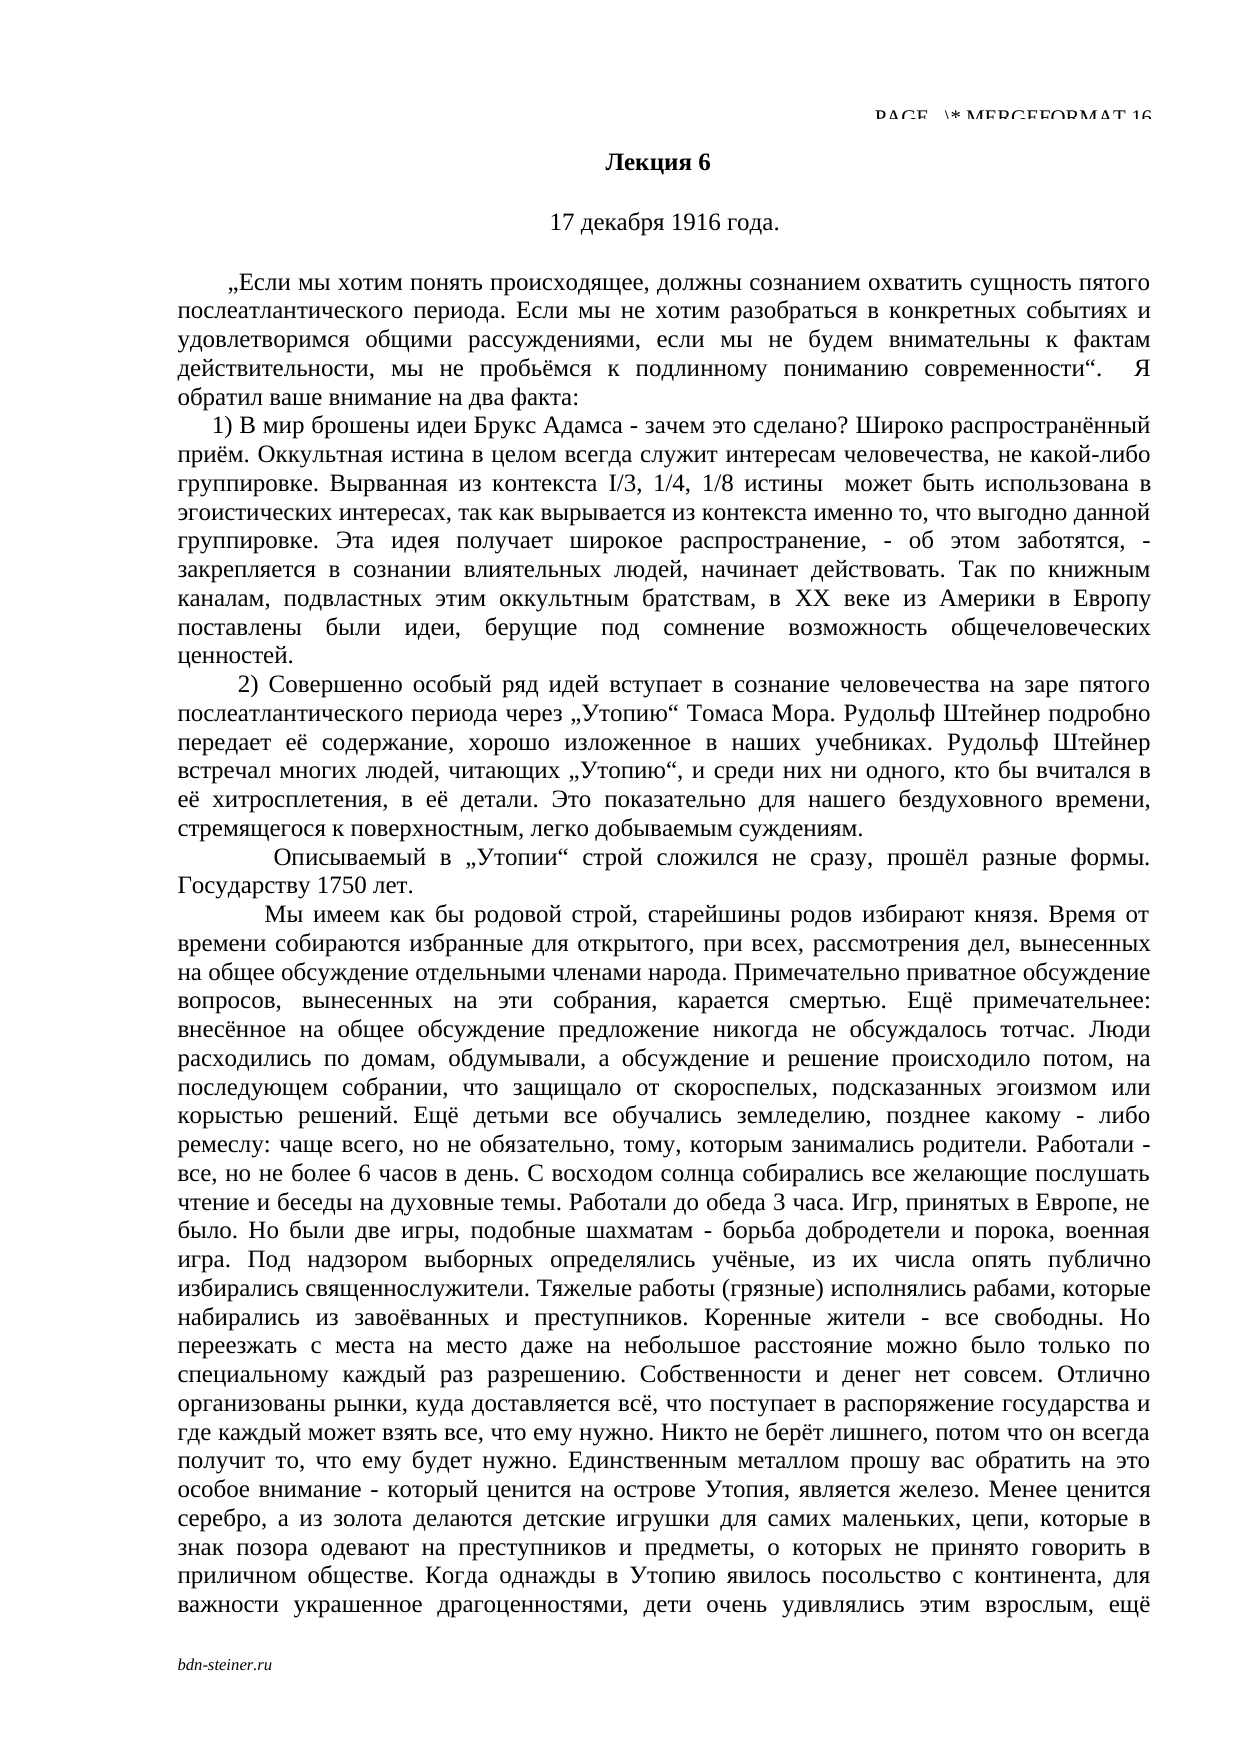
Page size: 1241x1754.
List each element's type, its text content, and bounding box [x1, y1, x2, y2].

text 17 декабря 1916 года. [177, 207, 1152, 236]
text „Если мы хотим понять происходящее, должны сознанием охватить сущность пятого послеатлантического периода. Если мы не хотим разобраться в конкретных событиях и удовлетворимся общими рассуждениями, если мы не будем внимательны к фактам действительности, мы не пробьёмся к подлинному пониманию современности“. Я обратил ваше внимание на два факта: [177, 267, 1152, 410]
text 2) Совершенно особый ряд идей вступает в сознание человечества на заре пятого послеатлантического периода через „Утопию“ Томаса Мора. Рудольф Штейнер подробно передает её содержание, хорошо изложенное в наших учебниках. Рудольф Штейнер встречал многих людей, читающих „Утопию“, и среди них ни одного, кто бы вчитался в её хитросплетения, в её детали. Это показательно для нашего бездуховного времени, стремящегося к поверхностным, легко добываемым суждениям. [177, 669, 1152, 842]
text 1) В мир брошены идеи Брукс Адамса - зачем это сделано? Широко распространённый приём. Оккультная истина в целом всегда служит интересам человечества, не какой-либо группировке. Вырванная из контекста I/3, 1/4, 1/8 истины может быть использована в эгоистических интересах, так как вырывается из контекста именно то, что выгодно данной группировке. Эта идея получает широкое распространение, - об этом заботятся, - закрепляется в сознании влиятельных людей, начинает действовать. Так по книжным каналам, подвластных этим оккультным братствам, в XX веке из Америки в Европу поставлены были идеи, берущие под сомнение возможность общечеловеческих ценностей. [177, 410, 1152, 669]
text Лекция 6 [177, 147, 1152, 176]
text Мы имеем как бы родовой строй, старейшины родов избирают князя. Время от времени собираются избранные для открытого, при всех, рассмотрения дел, вынесенных на общее обсуждение отдельными членами народа. Примечательно приватное обсуждение вопросов, вынесенных на эти собрания, карается смертью. Ещё примечательнее: внесённое на общее обсуждение предложение никогда не обсуждалось тотчас. Люди расходились по домам, обдумывали, а обсуждение и решение происходило потом, на последующем собрании, что защищало от скороспелых, подсказанных эгоизмом или корыстью решений. Ещё детьми все обучались земледелию, позднее какому - либо ремеслу: чаще всего, но не обязательно, тому, которым занимались родители. Работали - все, но не более 6 часов в день. С восходом солнца собирались все желающие послушать чтение и беседы на духовные темы. Работали до обеда 3 часа. Игр, принятых в Европе, не было. Но были две игры, подобные шахматам - борьба добродетели и порока, военная игра. Под надзором выборных определялись учёные, из их числа опять публично избирались священнослужители. Тяжелые работы (грязные) исполнялись рабами, которые набирались из завоёванных и преступников. Коренные жители - все свободны. Но переезжать с места на место даже на небольшое расстояние можно было только по специальному каждый раз разрешению. Собственности и денег нет совсем. Отлично организованы рынки, куда доставляется всё, что поступает в распоряжение государства и где каждый может взять все, что ему нужно. Никто не берёт лишнего, потом что он всегда получит то, что ему будет нужно. Единственным металлом прошу вас обратить на это особое внимание - который ценится на острове Утопия, является железо. Менее ценится серебро, а из золота делаются детские игрушки для самих маленьких, цепи, которые в знак позора одевают на преступников и предметы, о которых не принято говорить в приличном обществе. Когда однажды в Утопию явилось посольство с континента, для важности украшенное драгоценностями, дети очень удивлялись этим взрослым, ещё играющим детскими игрушками. Здесь не носят тонких платьев. Жители Утопии говорят: „Что же гордиться шерстяным платьем, если эту шерсть раньше нас природно носили овцы?“ [177, 899, 1152, 1618]
text Описываемый в „Утопии“ строй сложился не сразу, прошёл разные формы. Государству 1750 лет. [177, 842, 1152, 899]
